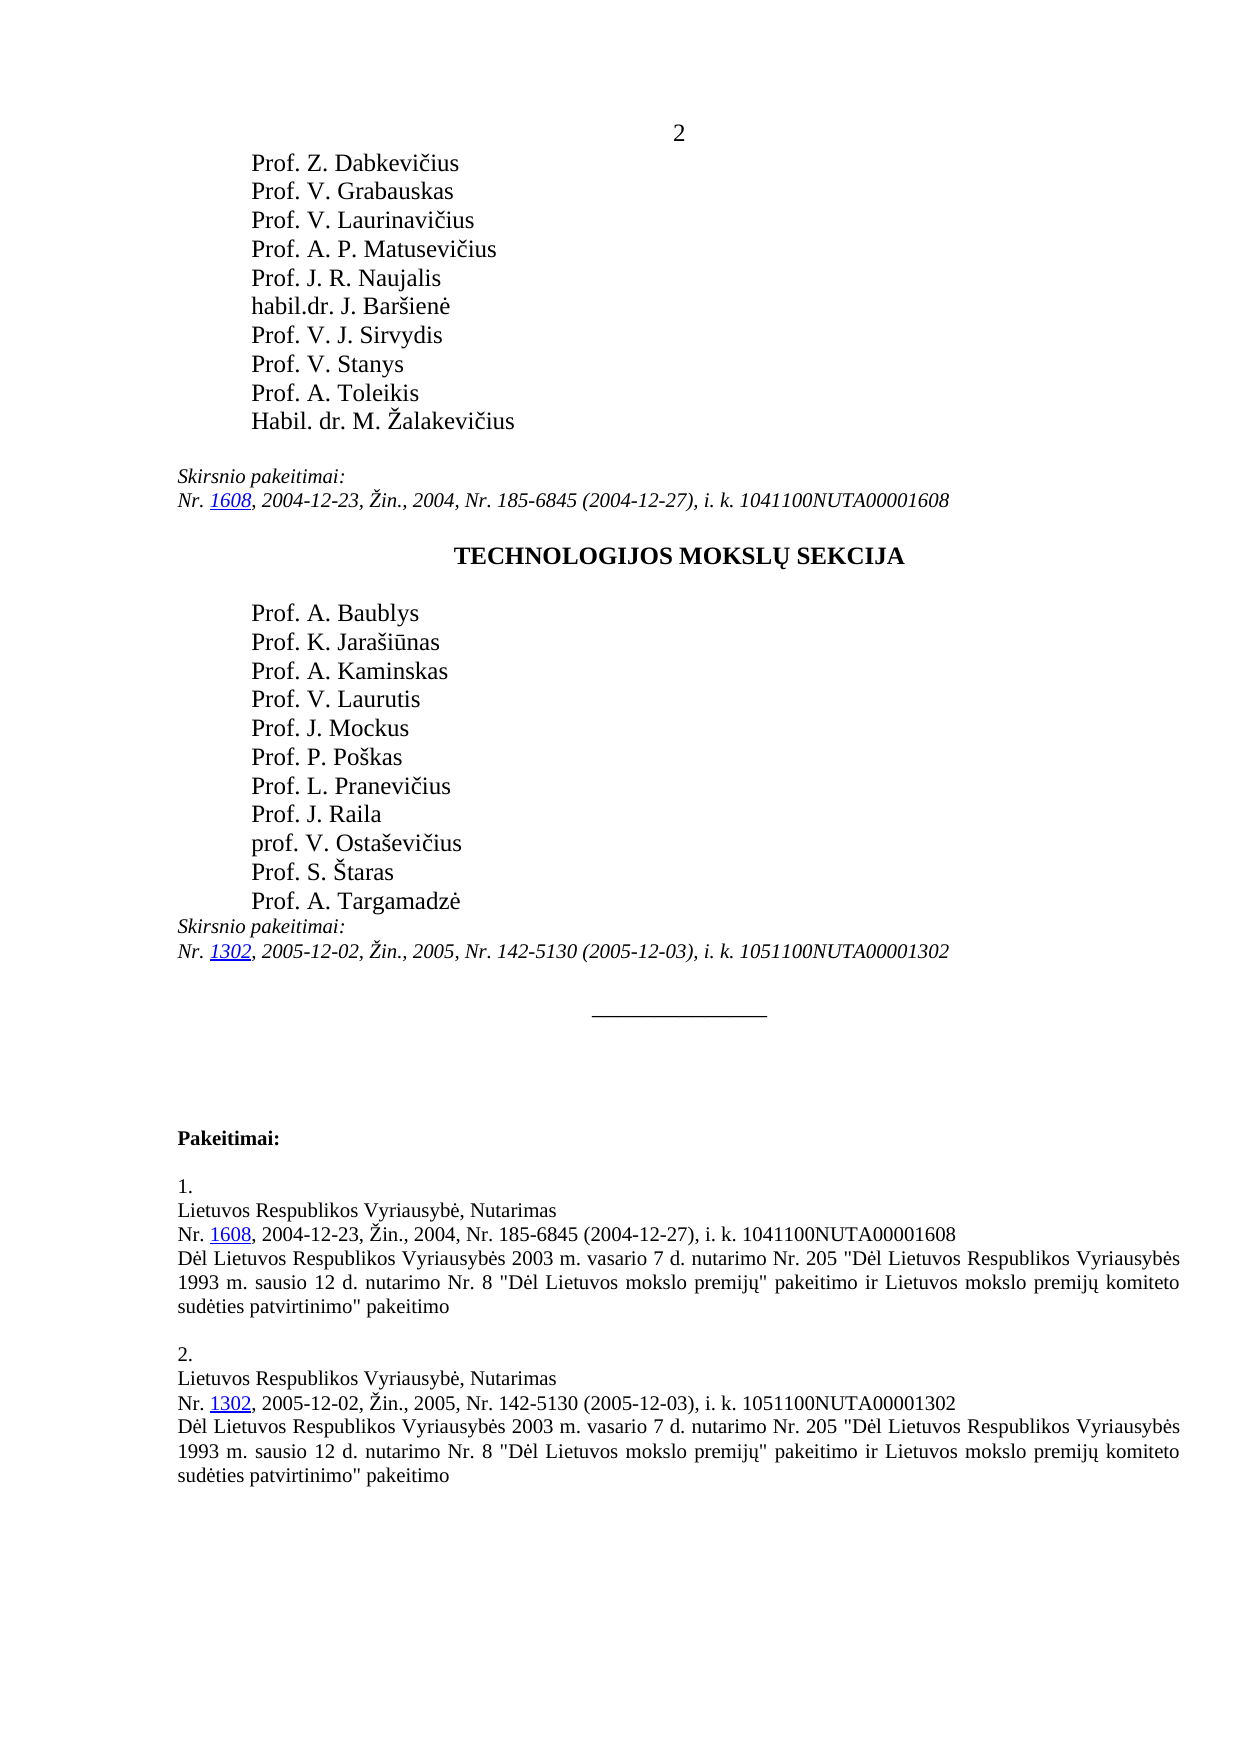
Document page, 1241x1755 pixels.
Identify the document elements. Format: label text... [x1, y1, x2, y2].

text Prof. A. P. Matusevičius [177, 234, 1181, 263]
text 1. [177, 1174, 1181, 1198]
text Prof. V. J. Sirvydis [177, 320, 1181, 349]
text ______________ [177, 991, 1181, 1020]
text Prof. Z. Dabkevičius [177, 148, 1181, 176]
text Prof. V. Laurinavičius [177, 205, 1181, 234]
text Prof. A. Baublys [177, 598, 1181, 627]
text Skirsnio pakeitimai: [177, 464, 1181, 488]
text 2. [177, 1342, 1181, 1366]
text Nr. 1302, 2005-12-02, Žin., 2005, Nr. 142-5130 (2005-12-03), i. k. 1051100NUTA00001302 [177, 938, 1181, 963]
text Skirsnio pakeitimai: [177, 914, 1181, 938]
text Prof. V. Laurutis [177, 684, 1181, 713]
text Dėl Lietuvos Respublikos Vyriausybės 2003 m. vasario 7 d. nutarimo Nr. 205 "Dėl Lietuvos Respublikos Vyriausybės 1993 m. sausio 12 d. nutarimo Nr. 8 "Dėl Lietuvos mokslo premijų" pakeitimo ir Lietuvos mokslo premijų komiteto sudėties patvirtinimo" pakeitimo [177, 1246, 1181, 1318]
text Lietuvos Respublikos Vyriausybė, Nutarimas [177, 1198, 1181, 1222]
text Pakeitimai: [177, 1126, 1181, 1150]
text habil.dr. J. Baršienė [177, 291, 1181, 320]
text Prof. V. Grabauskas [177, 176, 1181, 205]
text Prof. P. Poškas [177, 742, 1181, 771]
text Prof. V. Stanys [177, 349, 1181, 378]
text Dėl Lietuvos Respublikos Vyriausybės 2003 m. vasario 7 d. nutarimo Nr. 205 "Dėl Lietuvos Respublikos Vyriausybės 1993 m. sausio 12 d. nutarimo Nr. 8 "Dėl Lietuvos mokslo premijų" pakeitimo ir Lietuvos mokslo premijų komiteto sudėties patvirtinimo" pakeitimo [177, 1414, 1181, 1487]
text TECHNOLOGIJOS MOKSLŲ SEKCIJA [177, 541, 1181, 569]
text Habil. dr. M. Žalakevičius [177, 406, 1181, 435]
text prof. V. Ostaševičius [177, 828, 1181, 857]
text Prof. A. Toleikis [177, 378, 1181, 406]
text Prof. J. Mockus [177, 713, 1181, 742]
text Prof. A. Targamadzė [177, 886, 1181, 914]
text Prof. L. Pranevičius [177, 771, 1181, 799]
text Nr. 1302, 2005-12-02, Žin., 2005, Nr. 142-5130 (2005-12-03), i. k. 1051100NUTA00001302 [177, 1390, 1181, 1414]
text Prof. J. Raila [177, 799, 1181, 828]
text Prof. K. Jarašiūnas [177, 627, 1181, 656]
text Nr. 1608, 2004-12-23, Žin., 2004, Nr. 185-6845 (2004-12-27), i. k. 1041100NUTA00001608 [177, 488, 1181, 512]
text Prof. J. R. Naujalis [177, 263, 1181, 291]
text Lietuvos Respublikos Vyriausybė, Nutarimas [177, 1366, 1181, 1390]
text Prof. S. Štaras [177, 857, 1181, 886]
text Prof. A. Kaminskas [177, 656, 1181, 684]
text Nr. 1608, 2004-12-23, Žin., 2004, Nr. 185-6845 (2004-12-27), i. k. 1041100NUTA00001608 [177, 1222, 1181, 1246]
